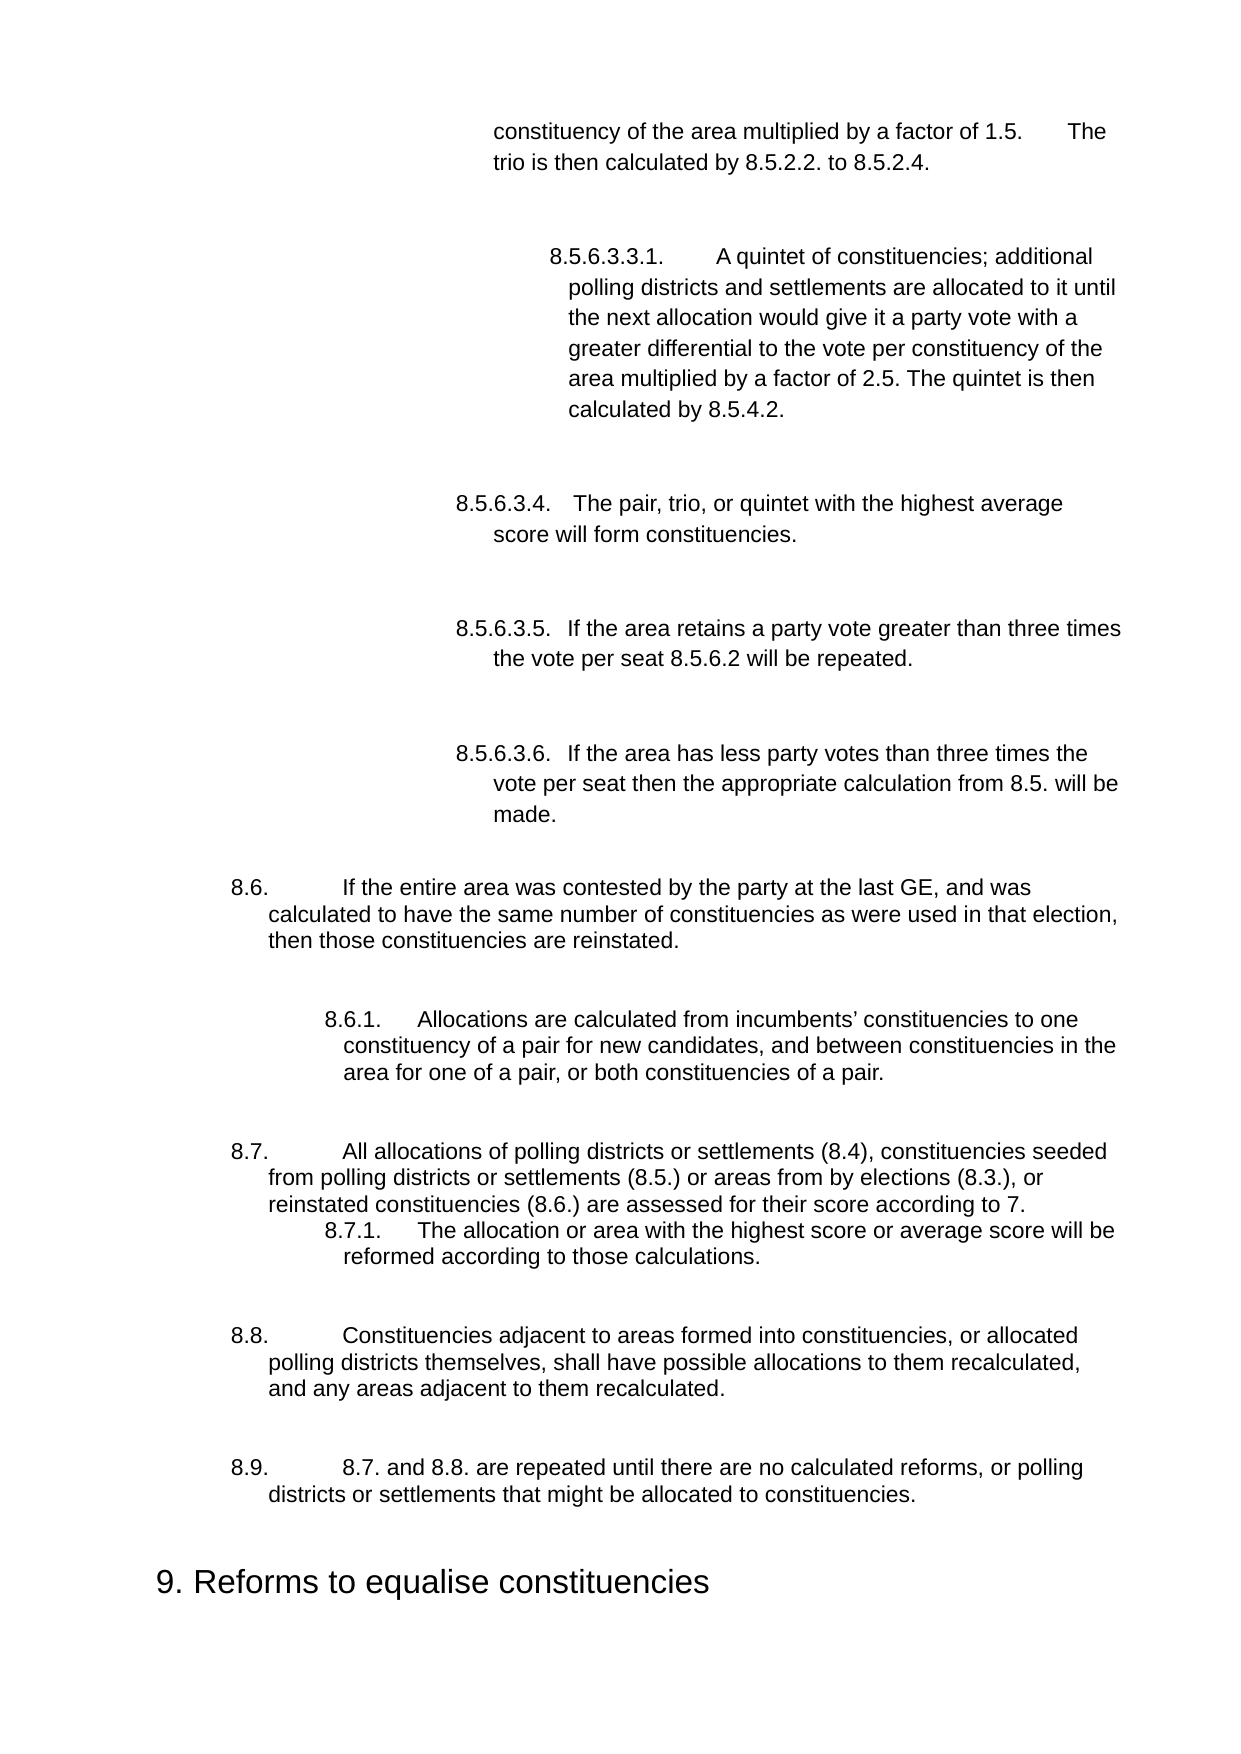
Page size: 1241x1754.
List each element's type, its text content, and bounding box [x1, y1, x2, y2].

list If the area has less party votes than three times the vote per seat then the appropriate calculation from 8.5. will be made. [456, 740, 1122, 827]
list A quintet of constituencies; additional polling districts and settlements are allocated to it until the next allocation would give it a party vote with a greater differential to the vote per constituency of the area multiplied by a factor of 2.5. The quintet is then calculated by 8.5.4.2. [549, 243, 1122, 422]
list The pair, trio, or quintet with the highest average score will form constituencies. [456, 490, 1122, 547]
list If the entire area was contested by the party at the last GE, and was calculated to have the same number of constituencies as were used in that election, then those constituencies are reinstated. [231, 874, 1122, 953]
list All allocations of polling districts or settlements (8.4), constituencies seeded from polling districts or settlements (8.5.) or areas from by elections (8.3.), or reinstated constituencies (8.6.) are assessed for their score according to 7. [231, 1138, 1122, 1217]
list The allocation or area with the highest score or average score will be reformed according to those calculations. [324, 1217, 1122, 1270]
list constituency of the area multiplied by a factor of 1.5. The trio is then calculated by 8.5.2.2. to 8.5.2.4. [456, 118, 1122, 175]
list 8.7. and 8.8. are repeated until there are no calculated reforms, or polling districts or settlements that might be allocated to constituencies. [231, 1454, 1122, 1507]
list Allocations are calculated from incumbents’ constituencies to one constituency of a pair for new candidates, and between constituencies in the area for one of a pair, or both constituencies of a pair. [324, 1006, 1122, 1085]
list Constituencies adjacent to areas formed into constituencies, or allocated polling districts themselves, shall have possible allocations to them recalculated, and any areas adjacent to them recalculated. [231, 1322, 1122, 1401]
list Reforms to equalise constituencies [156, 1562, 1122, 1600]
list If the area retains a party vote greater than three times the vote per seat 8.5.6.2 will be repeated. [456, 615, 1122, 672]
